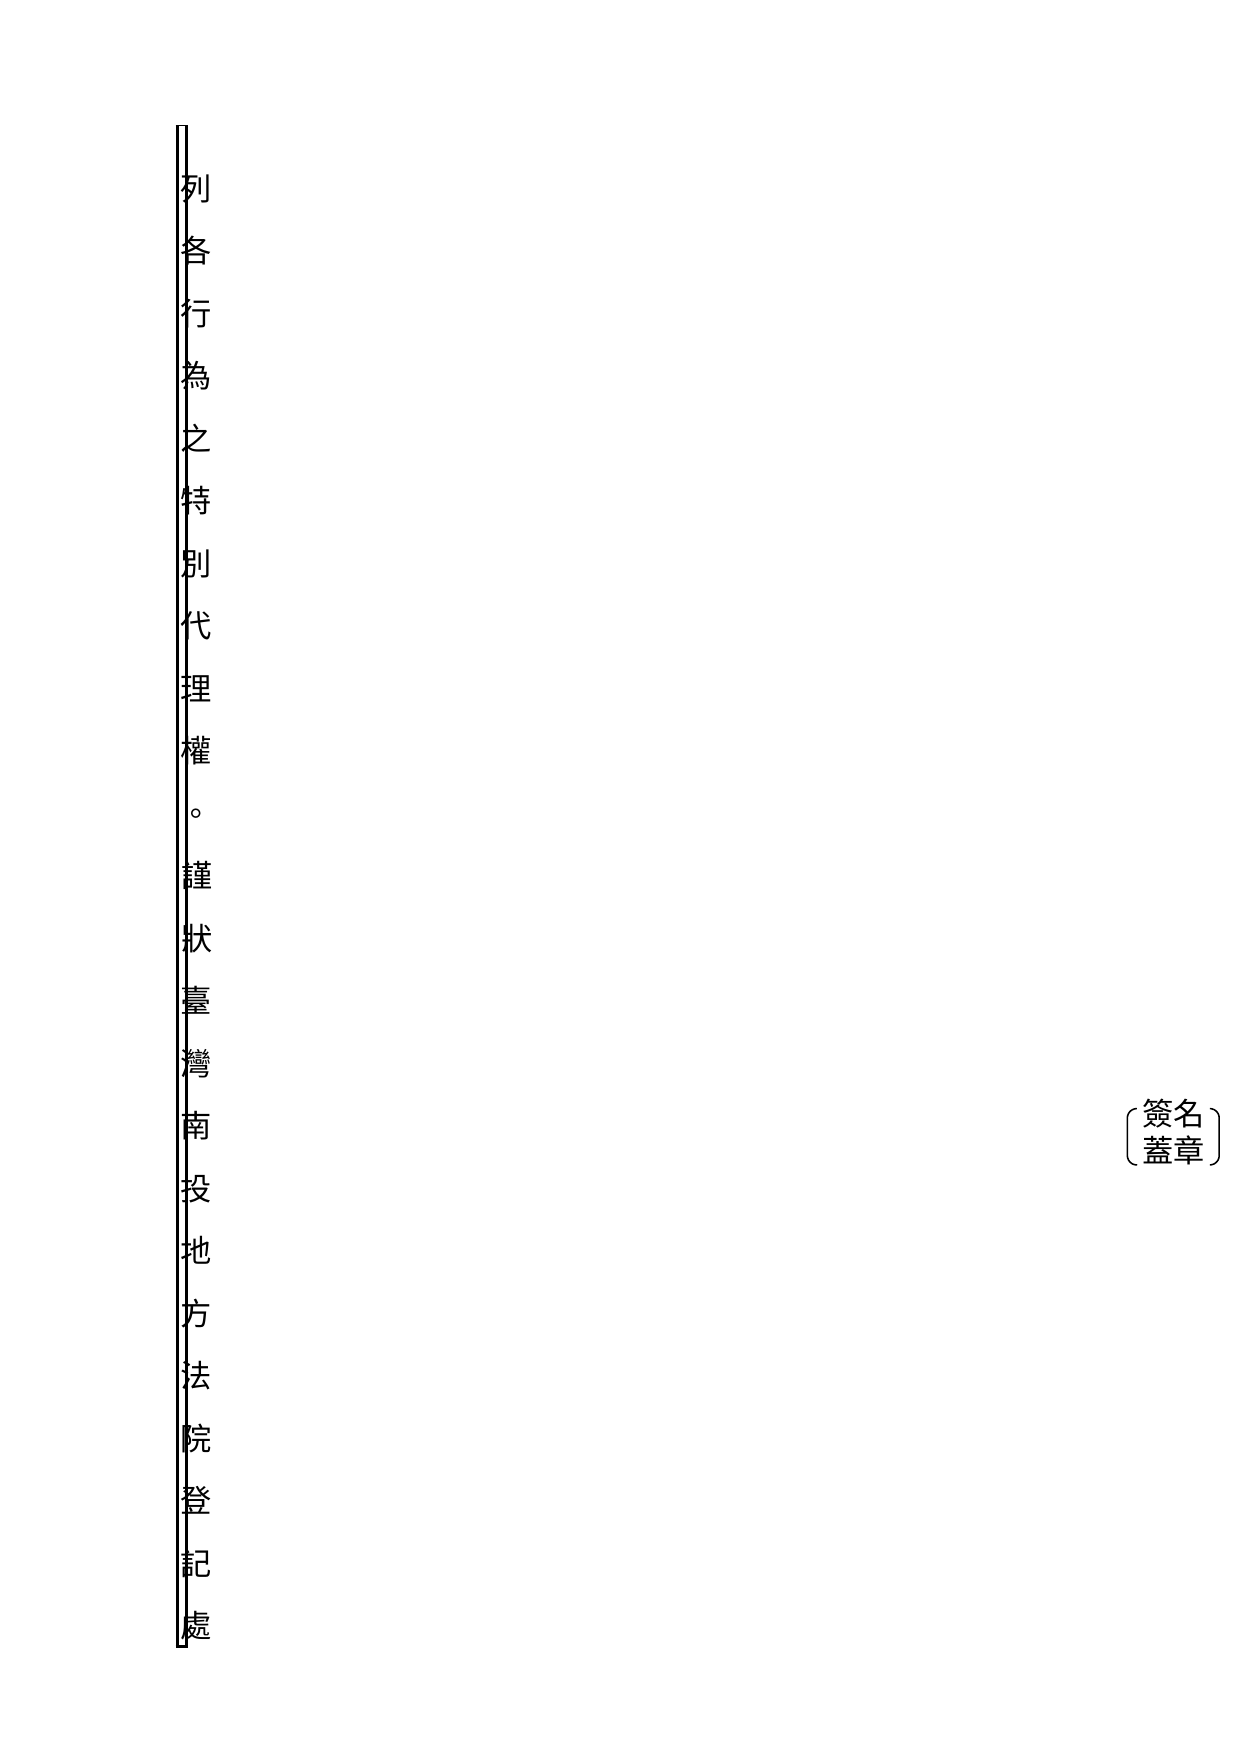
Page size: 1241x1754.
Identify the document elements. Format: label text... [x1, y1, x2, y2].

table_cell 委任人因 鈞院 年度 字第 號 事件，委任受任人為訴訟代理人，有為一切訴訟行為之權， 民事訴訟法第70條第1項但書及第2項所列各行為之特別代理權。 謹 狀 臺灣南投地方法院登記處公鑒 委任人 受任人 中華民國 年 月 日 [179, 126, 185, 1645]
